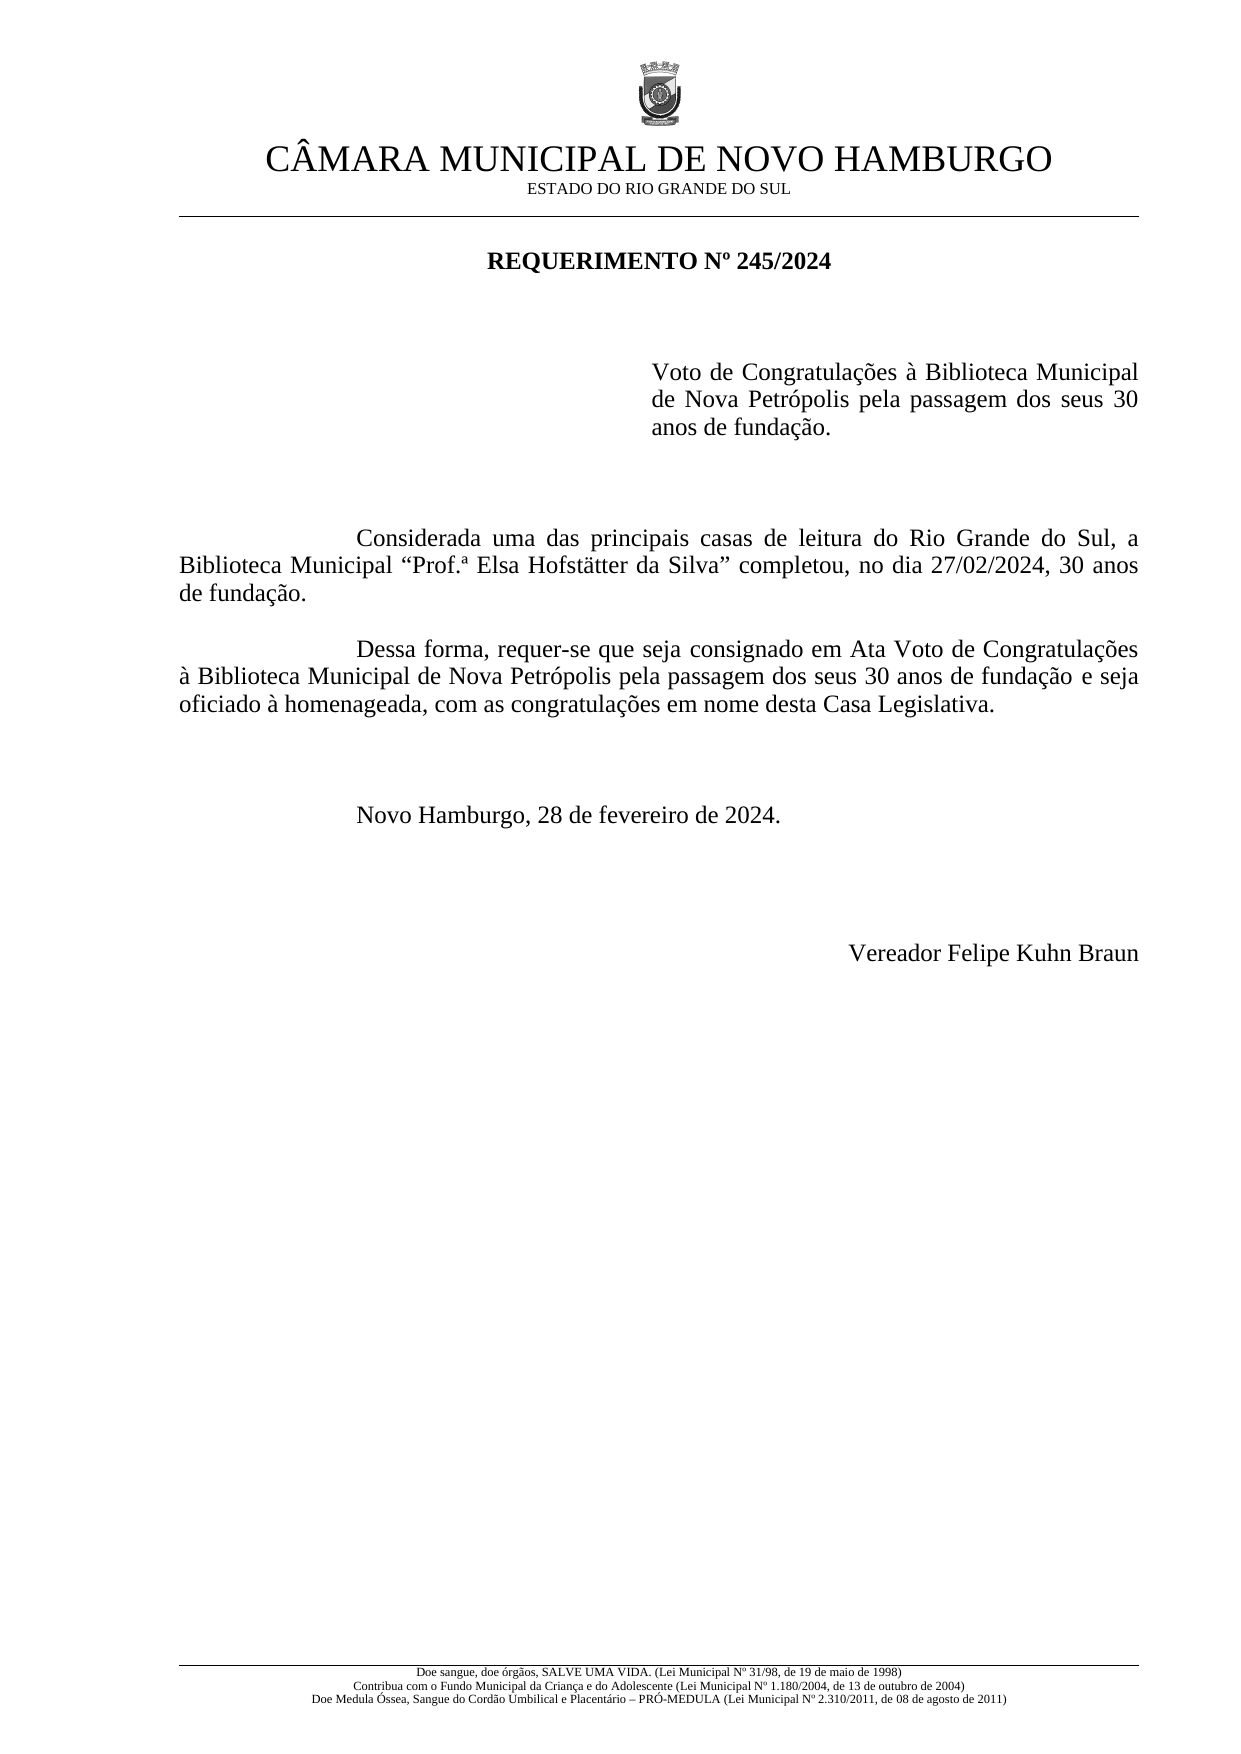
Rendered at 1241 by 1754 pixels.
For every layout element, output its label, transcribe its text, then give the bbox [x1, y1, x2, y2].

text Vereador Felipe Kuhn Braun [179, 939, 1139, 967]
text Considerada uma das principais casas de leitura do Rio Grande do Sul, a Biblioteca Municipal “Prof.ª Elsa Hofstätter da Silva” completou, no dia 27/02/2024, 30 anos de fundação. [179, 524, 1139, 607]
text Dessa forma, requer-se que seja consignado em Ata Voto de Congratulações à Biblioteca Municipal de Nova Petrópolis pela passagem dos seus 30 anos de fundação e seja oficiado à homenageada, com as congratulações em nome desta Casa Legislativa. [179, 635, 1139, 718]
text Voto de Congratulações à Biblioteca Municipal de Nova Petrópolis pela passagem dos seus 30 anos de fundação. [651, 358, 1139, 441]
text REQUERIMENTO Nº 245/2024 [179, 247, 1139, 274]
text Novo Hamburgo, 28 de fevereiro de 2024. [179, 801, 1139, 829]
